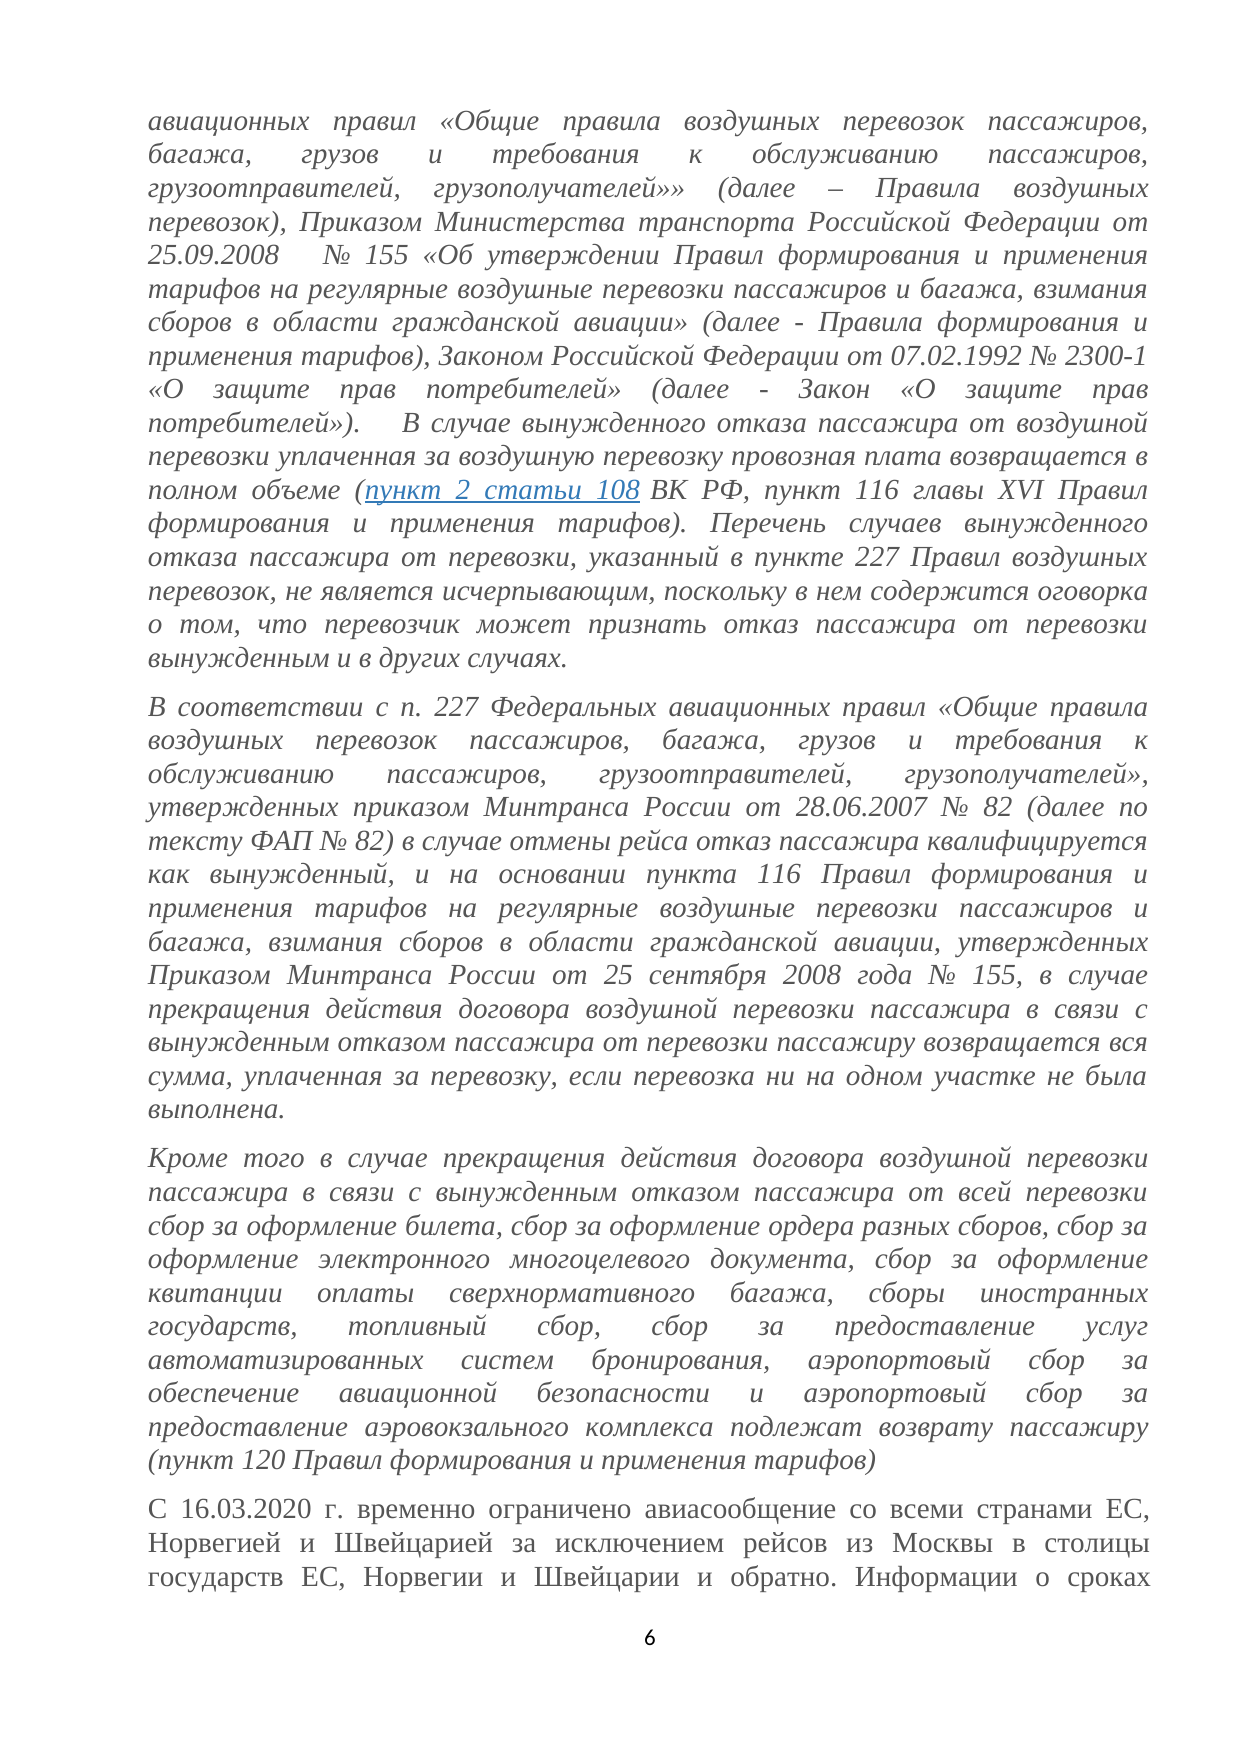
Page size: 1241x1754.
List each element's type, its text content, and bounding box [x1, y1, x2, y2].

text авиационных правил «Общие правила воздушных перевозок пассажиров, багажа, грузов и требования к обслуживанию пассажиров, грузоотправителей, грузополучателей»» (далее – Правила воздушных перевозок), Приказом Министерства транспорта Российской Федерации от 25.09.2008 № 155 «Об утверждении Правил формирования и применения тарифов на регулярные воздушные перевозки пассажиров и багажа, взимания сборов в области гражданской авиации» (далее - Правила формирования и применения тарифов), Законом Российской Федерации от 07.02.1992 № 2300-1 «О защите прав потребителей» (далее - Закон «О защите прав потребителей»). В случае вынужденного отказа пассажира от воздушной перевозки уплаченная за воздушную перевозку провозная плата возвращается в полном объеме (пункт 2 статьи 108 ВК РФ, пункт 116 главы XVI Правил формирования и применения тарифов). Перечень случаев вынужденного отказа пассажира от перевозки, указанный в пункте 227 Правил воздушных перевозок, не является исчерпывающим, поскольку в нем содержится оговорка о том, что перевозчик может признать отказ пассажира от перевозки вынужденным и в других случаях. [148, 103, 1152, 673]
text С 16.03.2020 г. временно ограничено авиасообщение со всеми странами ЕС, Норвегией и Швейцарией за исключением рейсов из Москвы в столицы государств ЕС, Норвегии и Швейцарии и обратно. Информации о сроках [148, 1492, 1152, 1592]
text Кроме того в случае прекращения действия договора воздушной перевозки пассажира в связи с вынужденным отказом пассажира от всей перевозки сбор за оформление билета, сбор за оформление ордера разных сборов, сбор за оформление электронного многоцелевого документа, сбор за оформление квитанции оплаты сверхнормативного багажа, сборы иностранных государств, топливный сбор, сбор за предоставление услуг автоматизированных систем бронирования, аэропортовый сбор за обеспечение авиационной безопасности и аэропортовый сбор за предоставление аэровокзального комплекса подлежат возврату пассажиру (пункт 120 Правил формирования и применения тарифов) [148, 1141, 1152, 1476]
text В соответствии с п. 227 Федеральных авиационных правил «Общие правила воздушных перевозок пассажиров, багажа, грузов и требования к обслуживанию пассажиров, грузоотправителей, грузополучателей», утвержденных приказом Минтранса России от 28.06.2007 № 82 (далее по тексту ФАП № 82) в случае отмены рейса отказ пассажира квалифицируется как вынужденный, и на основании пункта 116 Правил формирования и применения тарифов на регулярные воздушные перевозки пассажиров и багажа, взимания сборов в области гражданской авиации, утвержденных Приказом Минтранса России от 25 сентября 2008 года № 155, в случае прекращения действия договора воздушной перевозки пассажира в связи с вынужденным отказом пассажира от перевозки пассажиру возвращается вся сумма, уплаченная за перевозку, если перевозка ни на одном участке не была выполнена. [148, 689, 1152, 1125]
